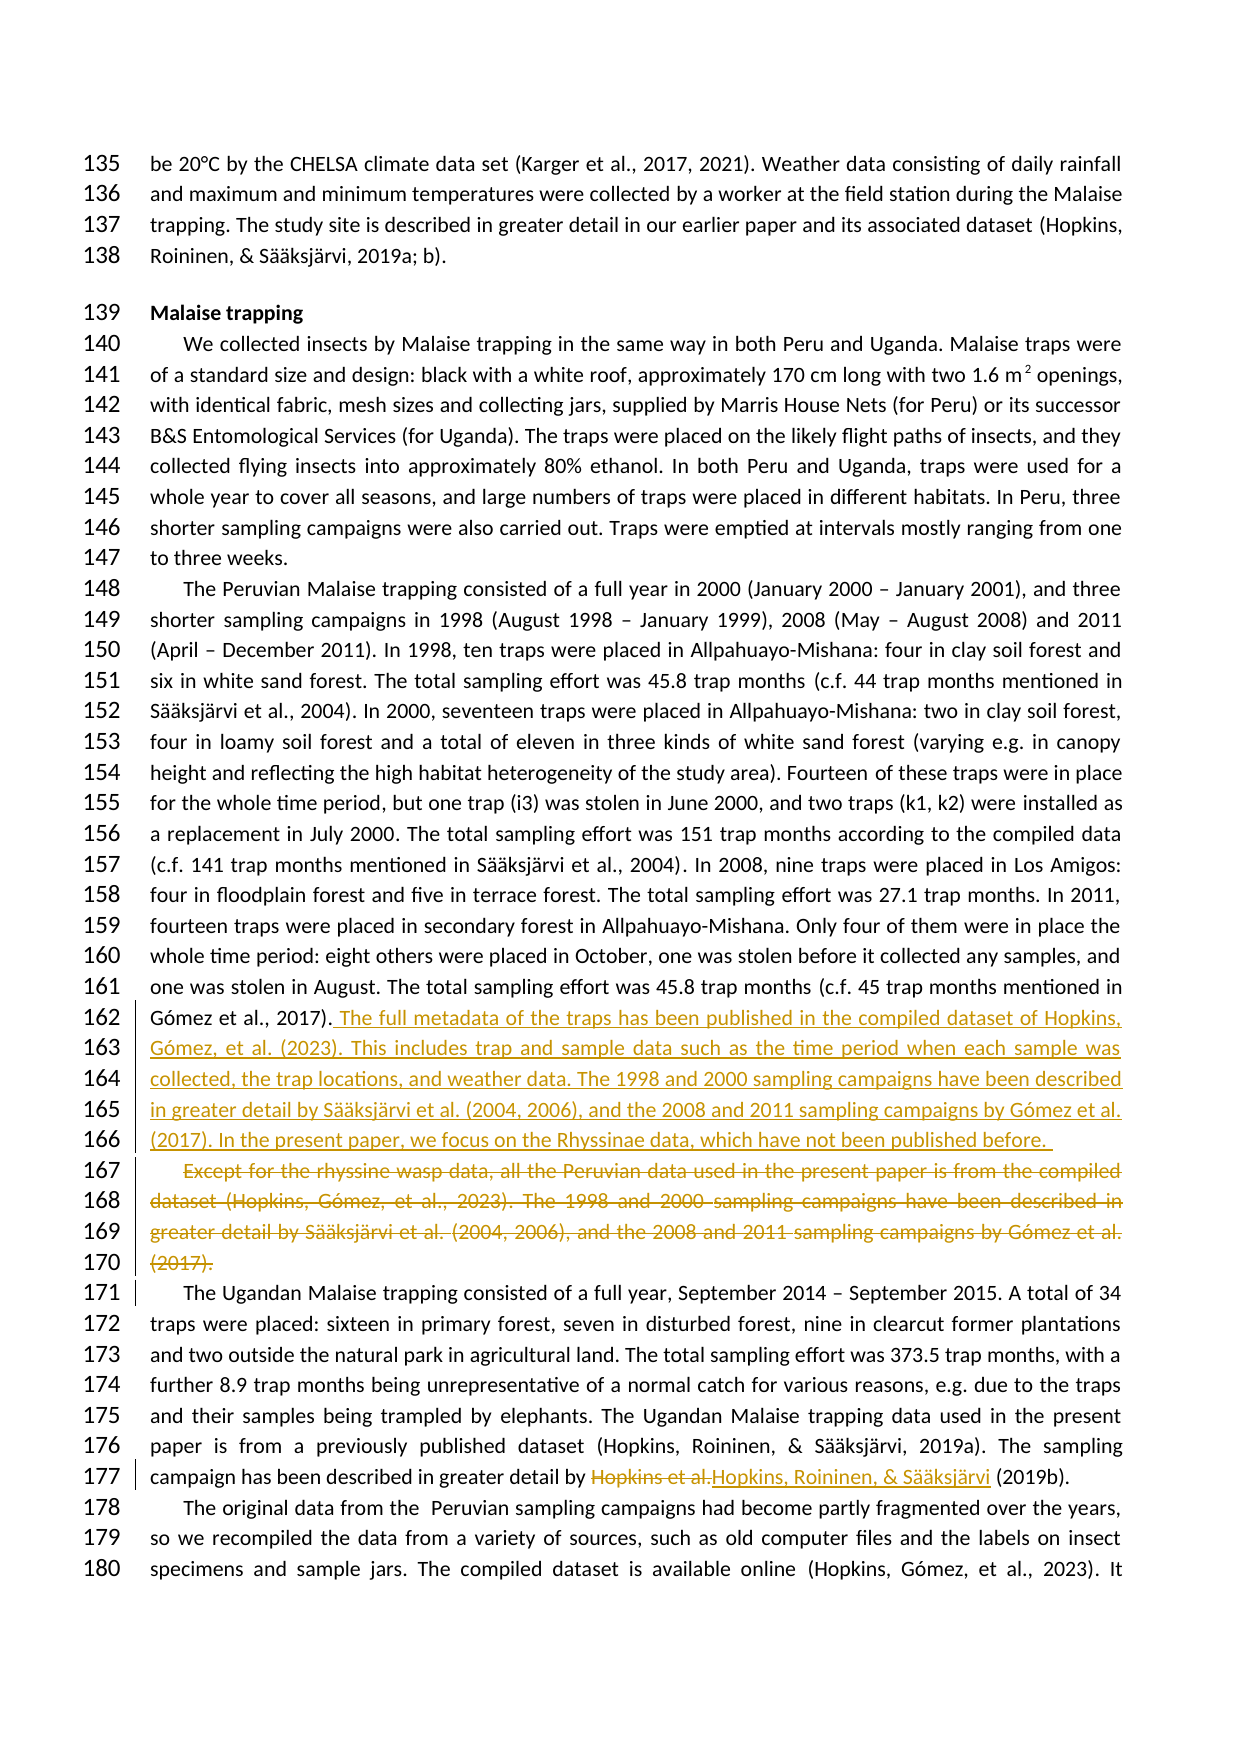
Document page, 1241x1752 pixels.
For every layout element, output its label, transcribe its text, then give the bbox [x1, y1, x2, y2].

text The original data from the Peruvian sampling campaigns had become partly fragmented over the years, so we recompiled the data from a variety of sources, such as old computer files and the labels on insect specimens and sample jars. The compiled dataset is available online (Hopkins, Gómez, et al., 2023). It [150, 1494, 1123, 1582]
text in greater detail by Sääksjärvi et al. (2004, 2006), and the 2008 and 2011 sampling campaigns by Gómez et al. (2017). In the present paper, we focus on the Rhyssinae data, which have not been published before. [150, 1089, 1123, 1153]
text The Ugandan Malaise trapping consisted of a full year, September 2014 – September 2015. A total of 34 traps were placed: sixteen in primary forest, seven in disturbed forest, nine in clearcut former plantations and two outside the natural park in agricultural land. The total sampling effort was 373.5 trap months, with a further 8.9 trap months being unrepresentative of a normal catch for various reasons, e.g. due to the traps and their samples being trampled by elephants. The Ugandan Malaise trapping data used in the present paper is from a previously published dataset (Hopkins, Roininen, & Sääksjärvi, 2019a). The sampling campaign has been described in greater detail by Hopkins, Roininen, & Sääksjärvi (2019b). [150, 1157, 1123, 1202]
text We collected insects by Malaise trapping in the same way in both Peru and Uganda. Malaise traps were of a standard size and design: black with a white roof, approximately 170 cm long with two 1.6 m2 openings, with identical fabric, mesh sizes and collecting jars, supplied by Marris House Nets (for Peru) or its successor B&S Entomological Services (for Uganda). The traps were placed on the likely flight paths of insects, and they collected flying insects into approximately 80% ethanol. In both Peru and Uganda, traps were used for a whole year to cover all seasons, and large numbers of traps were placed in different habitats. In Peru, three shorter sampling campaigns were also carried out. Traps were emptied at intervals mostly ranging from one to three weeks. [150, 330, 1123, 571]
text be 20°C by the CHELSA climate data set (Karger et al., 2017, 2021). Weather data consisting of daily rainfall and maximum and minimum temperatures were collected by a worker at the field station during the Malaise trapping. The study site is described in greater detail in our earlier paper and its associated dataset (Hopkins, Roininen, & Sääksjärvi, 2019a; b). [150, 150, 1123, 268]
text The Ugandan Malaise trapping consisted of a full year, September 2014 – September 2015. A total of 34 traps were placed: sixteen in primary forest, seven in disturbed forest, nine in clearcut former plantations and two outside the natural park in agricultural land. The total sampling effort was 373.5 trap months, with a further 8.9 trap months being unrepresentative of a normal catch for various reasons, e.g. due to the traps and their samples being trampled by elephants. The Ugandan Malaise trapping data used in the present paper is from a previously published dataset (Hopkins, Roininen, & Sääksjärvi, 2019a). The sampling campaign has been described in greater detail by Hopkins, Roininen, & Sääksjärvi (2019b). [150, 1203, 1123, 1276]
text Malaise trapping [150, 299, 1123, 326]
text The Peruvian Malaise trapping consisted of a full year in 2000 (January 2000 – January 2001), and three shorter sampling campaigns in 1998 (August 1998 – January 1999), 2008 (May – August 2008) and 2011 (April – December 2011). In 1998, ten traps were placed in Allpahuayo-Mishana: four in clay soil forest and six in white sand forest. The total sampling effort was 45.8 trap months (c.f. 44 trap months mentioned in Sääksjärvi et al., 2004). In 2000, seventeen traps were placed in Allpahuayo-Mishana: two in clay soil forest, four in loamy soil forest and a total of eleven in three kinds of white sand forest (varying e.g. in canopy height and reflecting the high habitat heterogeneity of the study area). Fourteen of these traps were in place for the whole time period, but one trap (i3) was stolen in June 2000, and two traps (k1, k2) were installed as a replacement in July 2000. The total sampling effort was 151 trap months according to the compiled data (c.f. 141 trap months mentioned in Sääksjärvi et al., 2004). In 2008, nine traps were placed in Los Amigos: four in floodplain forest and five in terrace forest. The total sampling effort was 27.1 trap months. In 2011, fourteen traps were placed in secondary forest in Allpahuayo-Mishana. Only four of them were in place the whole time period: eight others were placed in October, one was stolen before it collected any samples, and one was stolen in August. The total sampling effort was 45.8 trap months (c.f. 45 trap months mentioned in Gómez et al., 2017). The full metadata of the traps has been published in the compiled dataset of Hopkins, Gómez, et al. (2023). This includes trap and sample data such as the time period when each sample was collected, the trap locations, and weather data. The 1998 and 2000 sampling campaigns have been described [150, 575, 1123, 1088]
